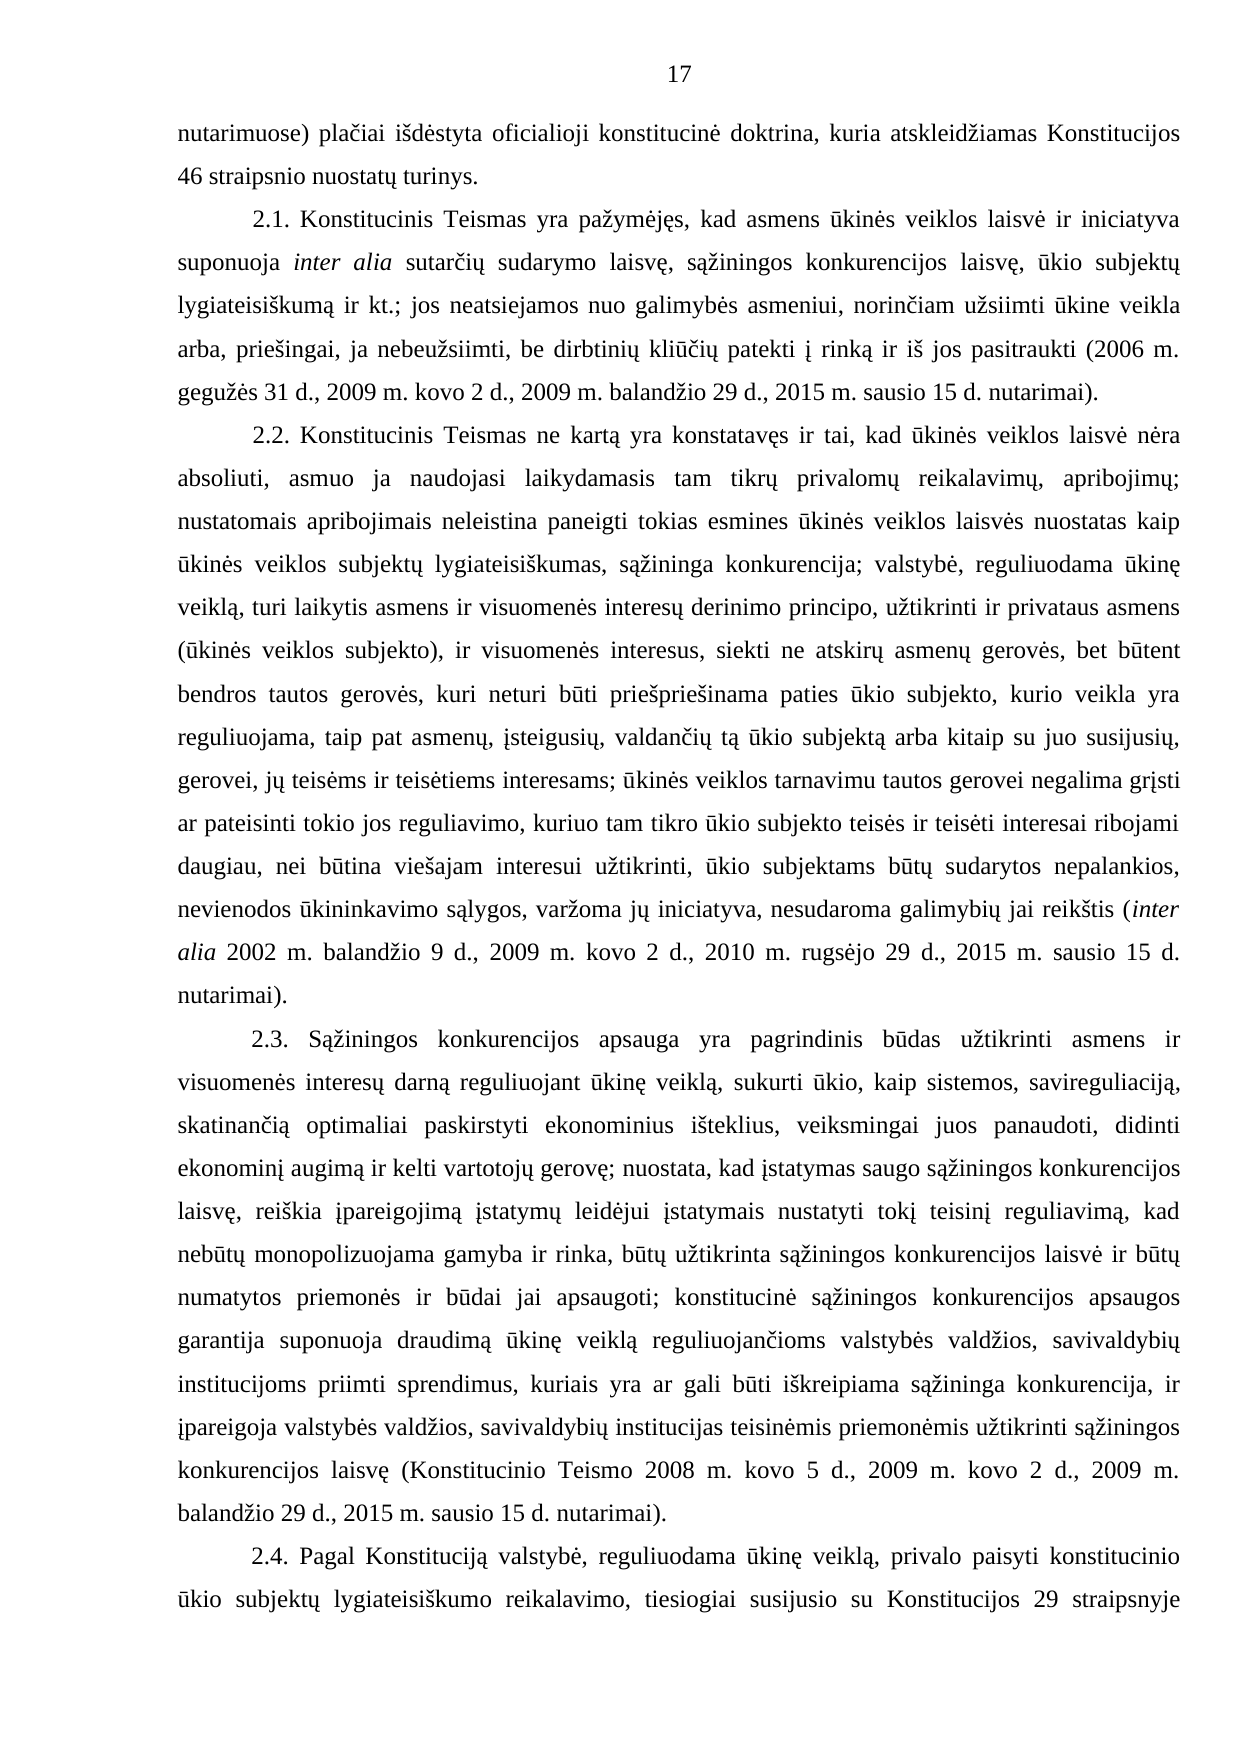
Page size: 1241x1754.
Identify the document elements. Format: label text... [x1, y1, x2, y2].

text 2.2. Konstitucinis Teismas ne kartą yra konstatavęs ir tai, kad ūkinės veiklos laisvė nėra absoliuti, asmuo ja naudojasi laikydamasis tam tikrų privalomų reikalavimų, apribojimų; nustatomais apribojimais neleistina paneigti tokias esmines ūkinės veiklos laisvės nuostatas kaip ūkinės veiklos subjektų lygiateisiškumas, sąžininga konkurencija; valstybė, reguliuodama ūkinę veiklą, turi laikytis asmens ir visuomenės interesų derinimo principo, užtikrinti ir privataus asmens (ūkinės veiklos subjekto), ir visuomenės interesus, siekti ne atskirų asmenų gerovės, bet būtent bendros tautos gerovės, kuri neturi būti priešpriešinama paties ūkio subjekto, kurio veikla yra reguliuojama, taip pat asmenų, įsteigusių, valdančių tą ūkio subjektą arba kitaip su juo susijusių, gerovei, jų teisėms ir teisėtiems interesams; ūkinės veiklos tarnavimu tautos gerovei negalima grįsti ar pateisinti tokio jos reguliavimo, kuriuo tam tikro ūkio subjekto teisės ir teisėti interesai ribojami daugiau, nei būtina viešajam interesui užtikrinti, ūkio subjektams būtų sudarytos nepalankios, nevienodos ūkininkavimo sąlygos, varžoma jų iniciatyva, nesudaroma galimybių jai reikštis (inter alia 2002 m. balandžio 9 d., 2009 m. kovo 2 d., 2010 m. rugsėjo 29 d., 2015 m. sausio 15 d. nutarimai). [177, 420, 1181, 1009]
text 2.1. Konstitucinis Teismas yra pažymėjęs, kad asmens ūkinės veiklos laisvė ir iniciatyva suponuoja inter alia sutarčių sudarymo laisvę, sąžiningos konkurencijos laisvę, ūkio subjektų lygiateisiškumą ir kt.; jos neatsiejamos nuo galimybės asmeniui, norinčiam užsiimti ūkine veikla arba, priešingai, ja nebeužsiimti, be dirbtinių kliūčių patekti į rinką ir iš jos pasitraukti (2006 m. gegužės 31 d., 2009 m. kovo 2 d., 2009 m. balandžio 29 d., 2015 m. sausio 15 d. nutarimai). [177, 204, 1181, 406]
text 2.3. Sąžiningos konkurencijos apsauga yra pagrindinis būdas užtikrinti asmens ir visuomenės interesų darną reguliuojant ūkinę veiklą, sukurti ūkio, kaip sistemos, savireguliaciją, skatinančią optimaliai paskirstyti ekonominius išteklius, veiksmingai juos panaudoti, didinti ekonominį augimą ir kelti vartotojų gerovę; nuostata, kad įstatymas saugo sąžiningos konkurencijos laisvę, reiškia įpareigojimą įstatymų leidėjui įstatymais nustatyti tokį teisinį reguliavimą, kad nebūtų monopolizuojama gamyba ir rinka, būtų užtikrinta sąžiningos konkurencijos laisvė ir būtų numatytos priemonės ir būdai jai apsaugoti; konstitucinė sąžiningos konkurencijos apsaugos garantija suponuoja draudimą ūkinę veiklą reguliuojančioms valstybės valdžios, savivaldybių institucijoms priimti sprendimus, kuriais yra ar gali būti iškreipiama sąžininga konkurencija, ir įpareigoja valstybės valdžios, savivaldybių institucijas teisinėmis priemonėmis užtikrinti sąžiningos konkurencijos laisvę (Konstitucinio Teismo 2008 m. kovo 5 d., 2009 m. kovo 2 d., 2009 m. balandžio 29 d., 2015 m. sausio 15 d. nutarimai). [177, 1024, 1181, 1527]
text 2.4. Pagal Konstituciją valstybė, reguliuodama ūkinę veiklą, privalo paisyti konstitucinio ūkio subjektų lygiateisiškumo reikalavimo, tiesiogiai susijusio su Konstitucijos 29 straipsnyje [177, 1541, 1181, 1613]
text nutarimuose) plačiai išdėstyta oficialioji konstitucinė doktrina, kuria atskleidžiamas Konstitucijos 46 straipsnio nuostatų turinys. [177, 118, 1181, 190]
